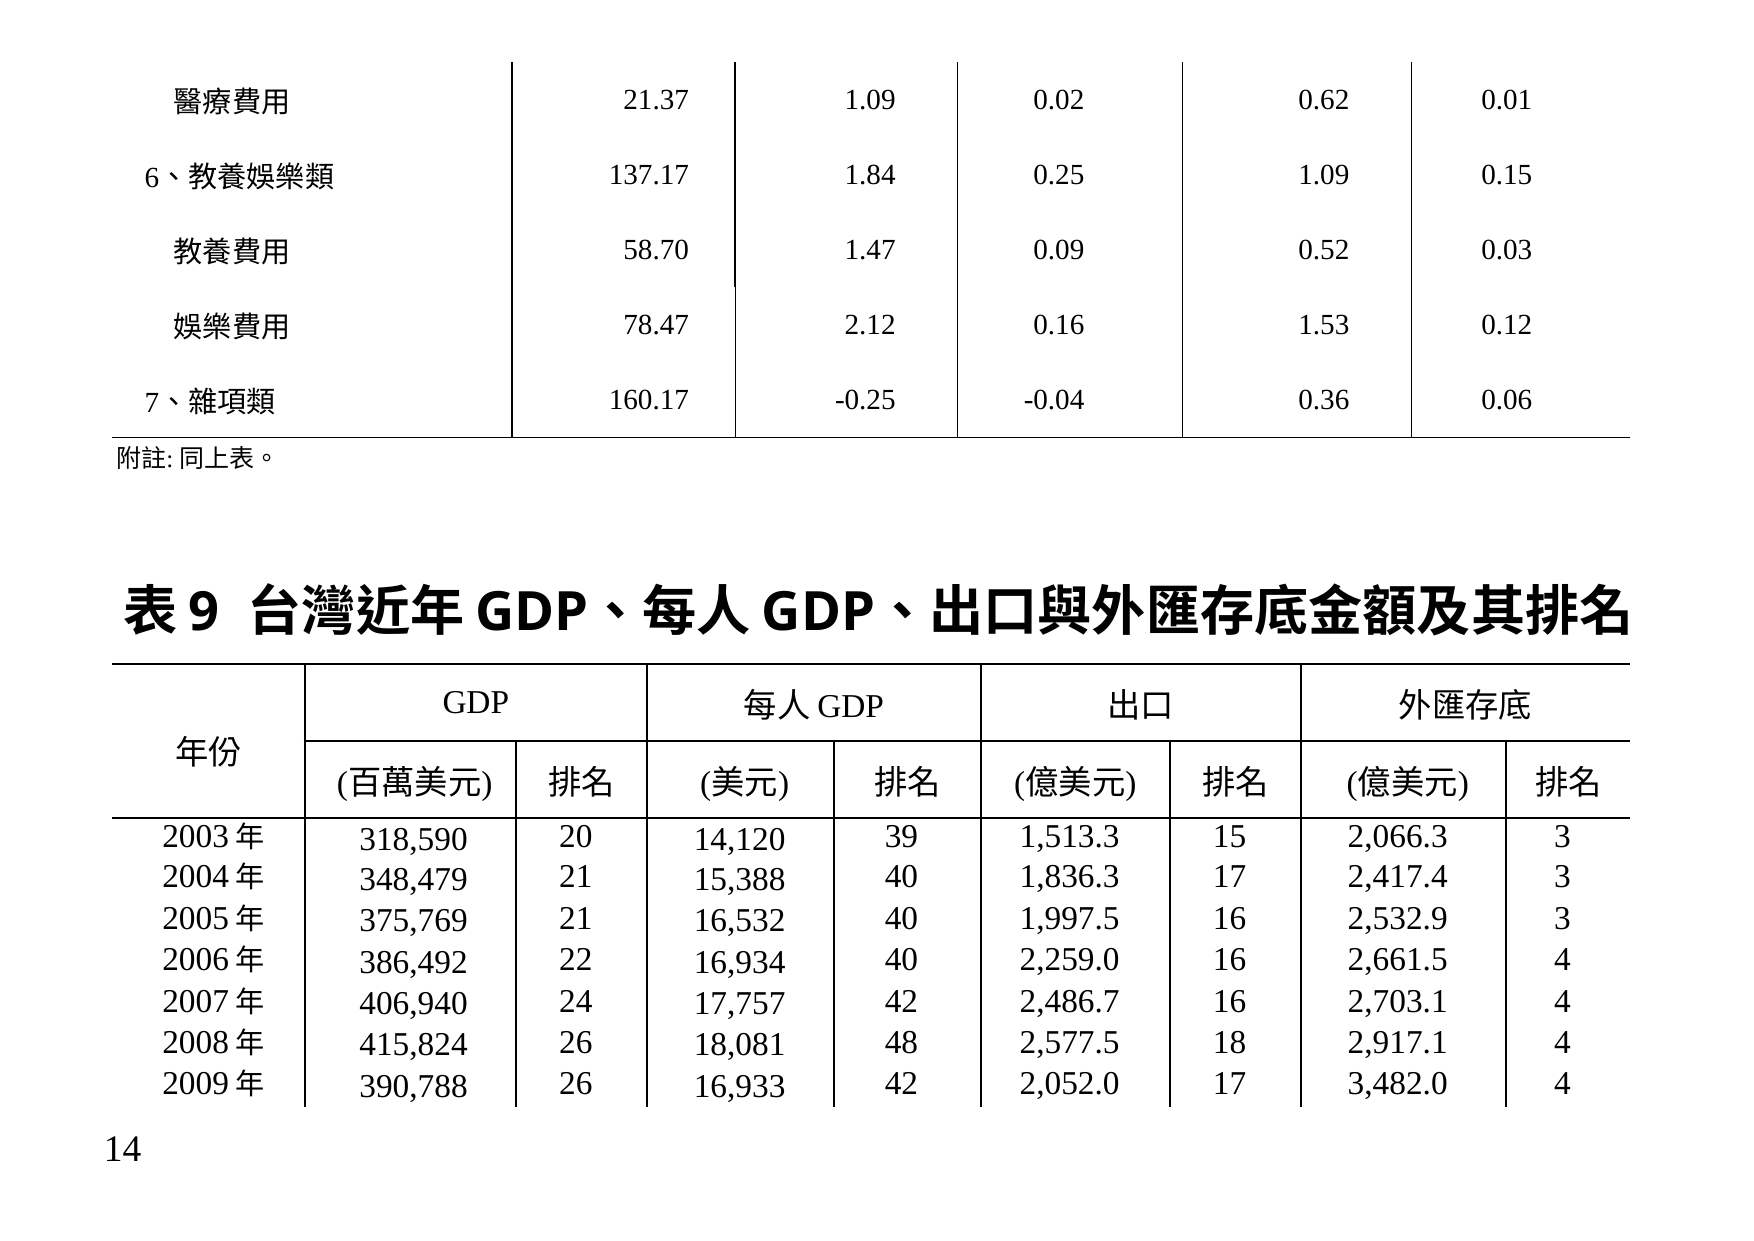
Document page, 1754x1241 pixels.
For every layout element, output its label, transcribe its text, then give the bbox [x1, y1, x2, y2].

table_cell 1.09 [1183, 137, 1411, 212]
table_cell 40 [835, 941, 980, 983]
table_cell 1.53 [1183, 287, 1411, 362]
table_cell 48 [835, 1024, 980, 1065]
table_header 外匯存底 [1302, 665, 1630, 740]
table_cell 2,532.9 [1302, 900, 1505, 941]
table_cell 0.15 [1412, 137, 1630, 212]
table_cell 21.37 [513, 62, 734, 137]
table_cell 348,479 [306, 859, 515, 900]
table_cell 16,934 [648, 941, 833, 983]
table_cell 2007年 [112, 983, 304, 1024]
table_cell 2,486.7 [982, 983, 1169, 1024]
table_cell 40 [835, 859, 980, 900]
table_cell 406,940 [306, 983, 515, 1024]
table_cell 排名 [1507, 742, 1630, 817]
table_cell 0.01 [1412, 62, 1630, 137]
table_cell 16 [1171, 900, 1300, 941]
table_cell 3,482.0 [1302, 1065, 1505, 1107]
table_cell -0.25 [736, 362, 957, 437]
table_cell 375,769 [306, 900, 515, 941]
table_cell 16 [1171, 983, 1300, 1024]
table_cell 3 [1507, 900, 1630, 941]
table_header GDP [306, 665, 646, 740]
table_cell 22 [517, 941, 646, 983]
table_cell 39 [835, 819, 980, 858]
table_cell 7、雜項類 [112, 362, 511, 437]
table_cell 2004年 [112, 859, 304, 900]
table_cell 58.70 [513, 212, 734, 287]
table_header 每人GDP [648, 665, 980, 740]
table_cell 2,259.0 [982, 941, 1169, 983]
table_header 出口 [982, 665, 1300, 740]
table_cell 17 [1171, 859, 1300, 900]
table_cell 16,933 [648, 1065, 833, 1107]
table_cell 2,661.5 [1302, 941, 1505, 983]
table_cell 0.03 [1412, 212, 1630, 287]
table_cell 1.09 [736, 62, 957, 137]
table_cell 2,577.5 [982, 1024, 1169, 1065]
table_cell 4 [1507, 983, 1630, 1024]
table_cell 1,997.5 [982, 900, 1169, 941]
subtitle 表9 台灣近年GDP、每人GDP、出口與外匯存底金額及其排名 [103, 551, 1639, 663]
table_cell 0.62 [1183, 62, 1411, 137]
table_cell 20 [517, 819, 646, 858]
table_header 年份 [112, 665, 304, 817]
table_cell 0.25 [958, 137, 1182, 212]
table_cell 26 [517, 1024, 646, 1065]
table_cell 0.06 [1412, 362, 1630, 437]
table_cell 2005年 [112, 900, 304, 941]
table_cell 137.17 [513, 137, 734, 212]
table_cell (美元) [648, 742, 833, 817]
table_cell 2,417.4 [1302, 859, 1505, 900]
table_cell 2006年 [112, 941, 304, 983]
table_cell 18 [1171, 1024, 1300, 1065]
table_cell 18,081 [648, 1024, 833, 1065]
table_cell 0.36 [1183, 362, 1411, 437]
table_cell 排名 [1171, 742, 1300, 817]
table_cell 排名 [835, 742, 980, 817]
table_cell 26 [517, 1065, 646, 1107]
table_cell 386,492 [306, 941, 515, 983]
table_cell 17 [1171, 1065, 1300, 1107]
table_cell 2,703.1 [1302, 983, 1505, 1024]
table_cell 2.12 [736, 287, 957, 362]
table_cell 24 [517, 983, 646, 1024]
table_cell 4 [1507, 1024, 1630, 1065]
table_cell 21 [517, 859, 646, 900]
table_cell 21 [517, 900, 646, 941]
table_cell 78.47 [513, 287, 735, 362]
table_cell 14,120 [648, 819, 833, 858]
table_cell 2,052.0 [982, 1065, 1169, 1107]
table_cell 0.09 [958, 212, 1182, 287]
table_cell 1,513.3 [982, 819, 1169, 858]
table_cell 排名 [517, 742, 646, 817]
text 附註: 同上表。 [103, 438, 1639, 476]
table_cell 2008年 [112, 1024, 304, 1065]
table_cell 15,388 [648, 859, 833, 900]
table_cell 2009年 [112, 1065, 304, 1107]
table_cell 2003年 [112, 819, 304, 858]
table_cell 1,836.3 [982, 859, 1169, 900]
table_cell 2,917.1 [1302, 1024, 1505, 1065]
table_cell 390,788 [306, 1065, 515, 1107]
table_cell 2,066.3 [1302, 819, 1505, 858]
table_cell 160.17 [513, 362, 735, 437]
table_cell 教養費用 [112, 212, 511, 287]
table_cell 42 [835, 1065, 980, 1107]
table_cell 3 [1507, 819, 1630, 858]
table_cell 6、教養娛樂類 [112, 137, 511, 212]
table_cell 415,824 [306, 1024, 515, 1065]
table_cell 42 [835, 983, 980, 1024]
table_cell 1.47 [736, 212, 957, 287]
table_cell 40 [835, 900, 980, 941]
table_cell 0.12 [1412, 287, 1630, 362]
table_cell 娛樂費用 [112, 287, 511, 362]
table_cell 0.02 [958, 62, 1182, 137]
table_cell 15 [1171, 819, 1300, 858]
table_cell 4 [1507, 941, 1630, 983]
table_cell 0.16 [958, 287, 1182, 362]
table_cell 17,757 [648, 983, 833, 1024]
table_cell 4 [1507, 1065, 1630, 1107]
table_cell 0.52 [1183, 212, 1411, 287]
table_cell (百萬美元) [306, 742, 515, 817]
table_cell 3 [1507, 859, 1630, 900]
table_cell 醫療費用 [112, 62, 511, 137]
table_cell 1.84 [736, 137, 957, 212]
table_cell -0.04 [958, 362, 1182, 437]
table_cell (億美元) [1302, 742, 1505, 817]
table_cell 16,532 [648, 900, 833, 941]
table_cell 318,590 [306, 819, 515, 858]
table_cell 16 [1171, 941, 1300, 983]
table_cell (億美元) [982, 742, 1169, 817]
